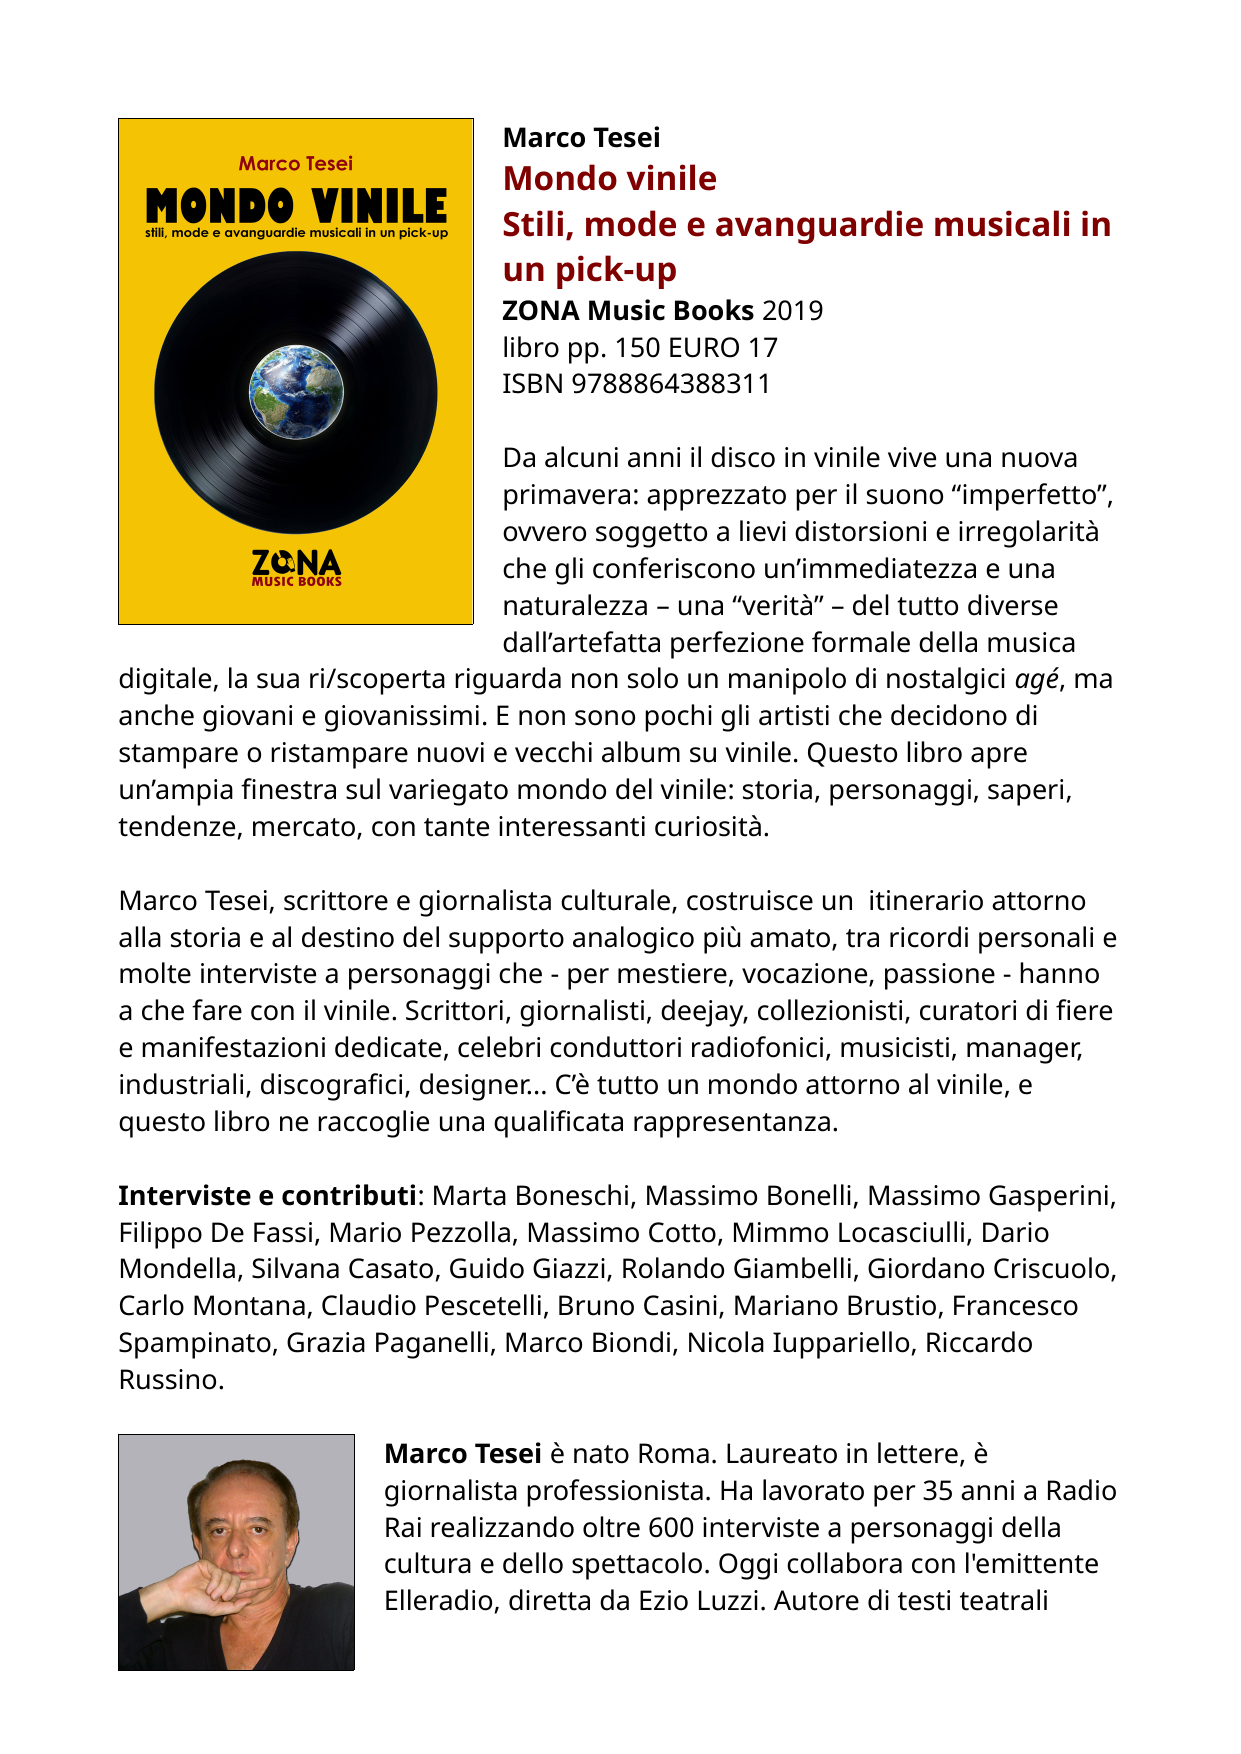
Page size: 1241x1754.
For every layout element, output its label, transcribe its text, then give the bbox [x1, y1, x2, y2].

text Marco Tesei [474, 118, 1122, 155]
text Mondo vinile [474, 155, 1122, 200]
picture [119, 119, 473, 624]
text Stili, mode e avanguardie musicali in un pick-up [474, 200, 1122, 291]
text ZONA Music Books 2019 [474, 291, 1122, 328]
text Marco Tesei, scrittore e giornalista culturale, costruisce un itinerario attorno alla storia e al destino del supporto analogico più amato, tra ricordi personali e molte interviste a personaggi che - per mestiere, vocazione, passione - hanno a che fare con il vinile. Scrittori, giornalisti, deejay, collezionisti, curatori di fiere e manifestazioni dedicate, celebri conduttori radiofonici, musicisti, manager, industriali, discografici, designer... C’è tutto un mondo attorno al vinile, e questo libro ne raccoglie una qualificata rappresentanza. [118, 881, 1122, 1139]
text Interviste e contributi: Marta Boneschi, Massimo Bonelli, Massimo Gasperini, Filippo De Fassi, Mario Pezzolla, Massimo Cotto, Mimmo Locasciulli, Dario Mondella, Silvana Casato, Guido Giazzi, Rolando Giambelli, Giordano Criscuolo, Carlo Montana, Claudio Pescetelli, Bruno Casini, Mariano Brustio, Francesco Spampinato, Grazia Paganelli, Marco Biondi, Nicola Iuppariello, Riccardo Russino. [118, 1176, 1122, 1397]
text Marco Tesei è nato Roma. Laureato in lettere, è giornalista professionista. Ha lavorato per 35 anni a Radio Rai realizzando oltre 600 interviste a personaggi della cultura e dello spettacolo. Oggi collabora con l'emittente Elleradio, diretta da Ezio Luzzi. Autore di testi teatrali [355, 1434, 1122, 1619]
text libro pp. 150 EURO 17 ISBN 9788864388311 [474, 328, 1122, 402]
picture [119, 1435, 354, 1670]
text Da alcuni anni il disco in vinile vive una nuova primavera: apprezzato per il suono “imperfetto”, ovvero soggetto a lievi distorsioni e irregolarità che gli conferiscono un’immediatezza e una naturalezza – una “verità” – del tutto diverse dall’artefatta perfezione formale della musica digitale, la sua ri/scoperta riguarda non solo un manipolo di nostalgici agé, ma anche giovani e giovanissimi. E non sono pochi gli artisti che decidono di stampare o ristampare nuovi e vecchi album su vinile. Questo libro apre un’ampia finestra sul variegato mondo del vinile: storia, personaggi, saperi, tendenze, mercato, con tante interessanti curiosità. [118, 439, 1122, 844]
